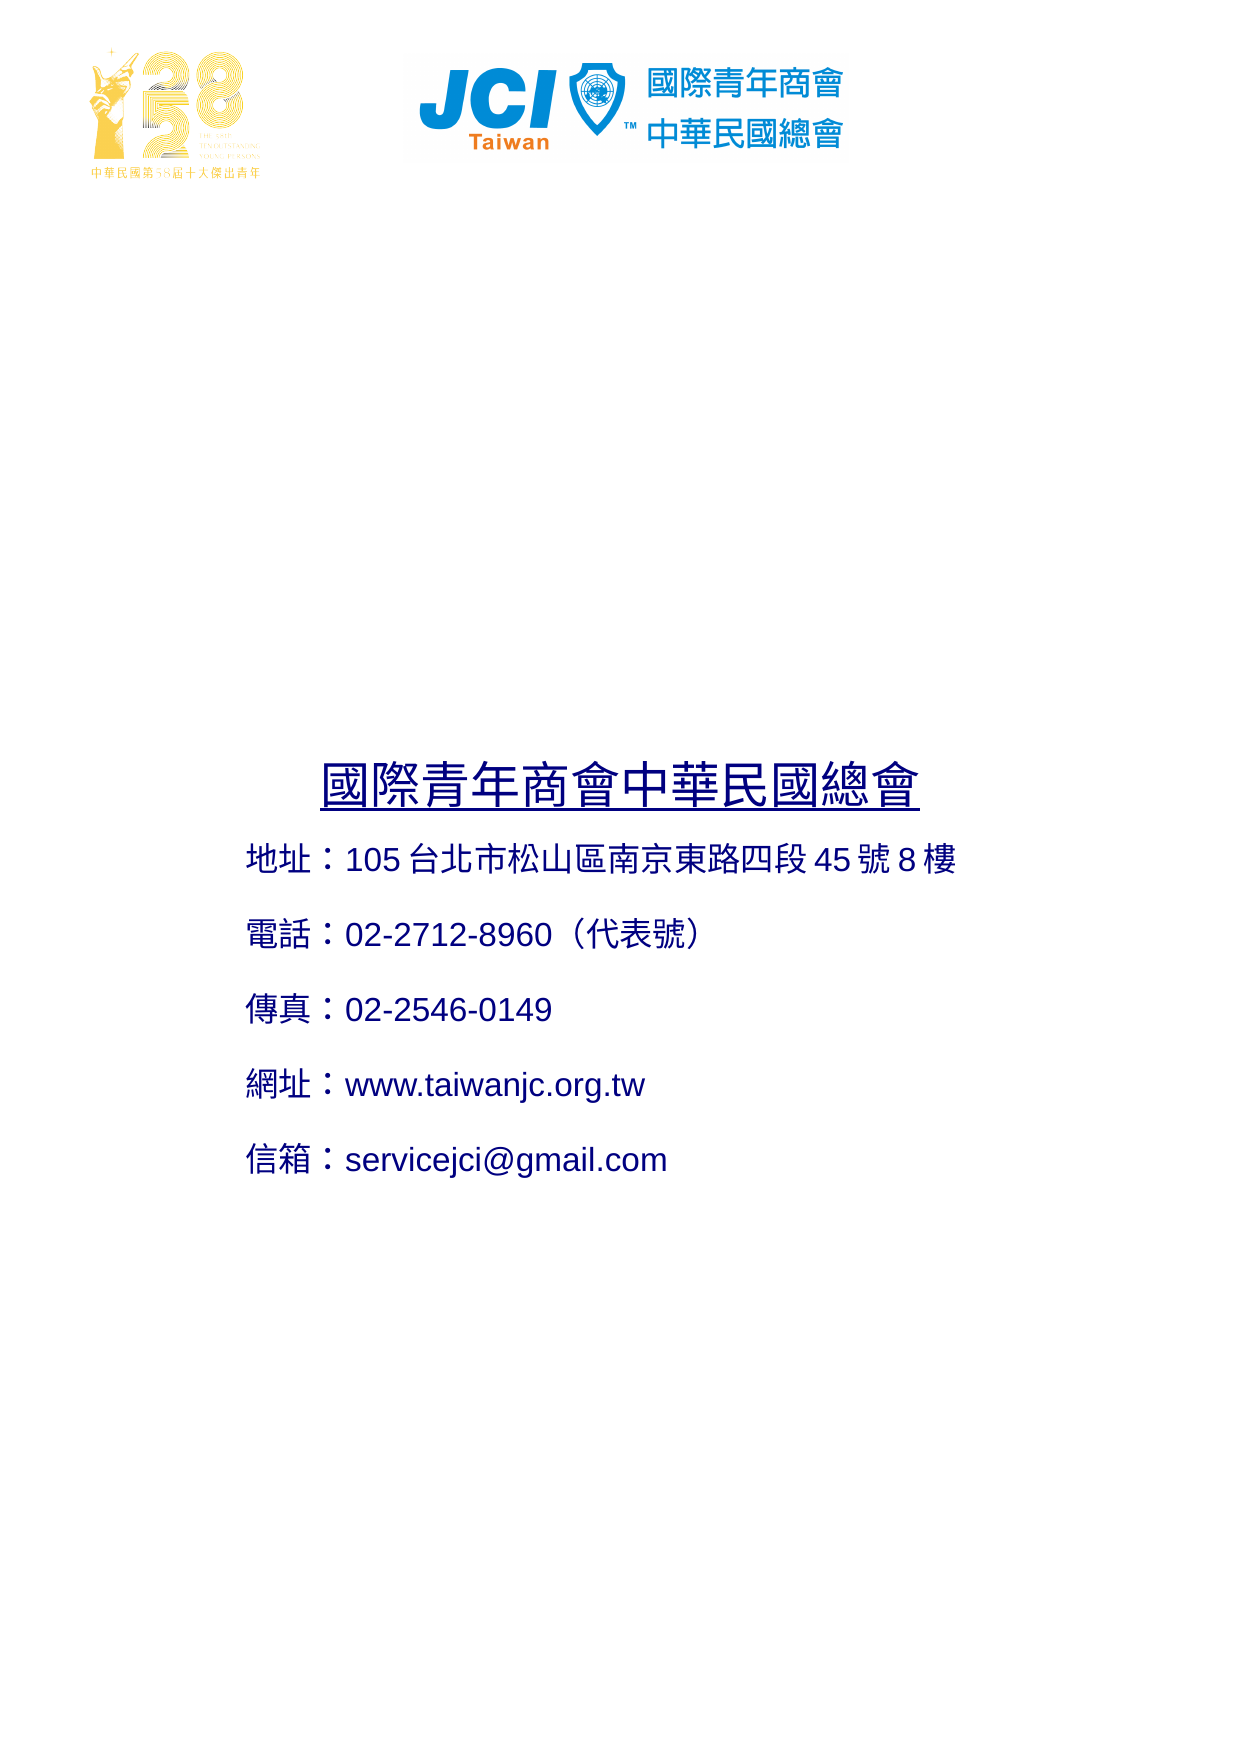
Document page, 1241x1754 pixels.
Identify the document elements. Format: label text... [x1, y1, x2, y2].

text 信箱：servicejci@gmail.com [245, 1119, 1187, 1194]
text 地址：105台北市松山區南京東路四段45號8樓 [245, 819, 1187, 894]
text 網址：www.taiwanjc.org.tw [245, 1044, 1187, 1119]
picture [403, 53, 849, 163]
text 國際青年商會中華民國總會 [53, 744, 1187, 819]
text 傳真：02-2546-0149 [245, 969, 1187, 1044]
text 電話：02-2712-8960（代表號） [245, 894, 1187, 969]
picture [89, 47, 260, 179]
